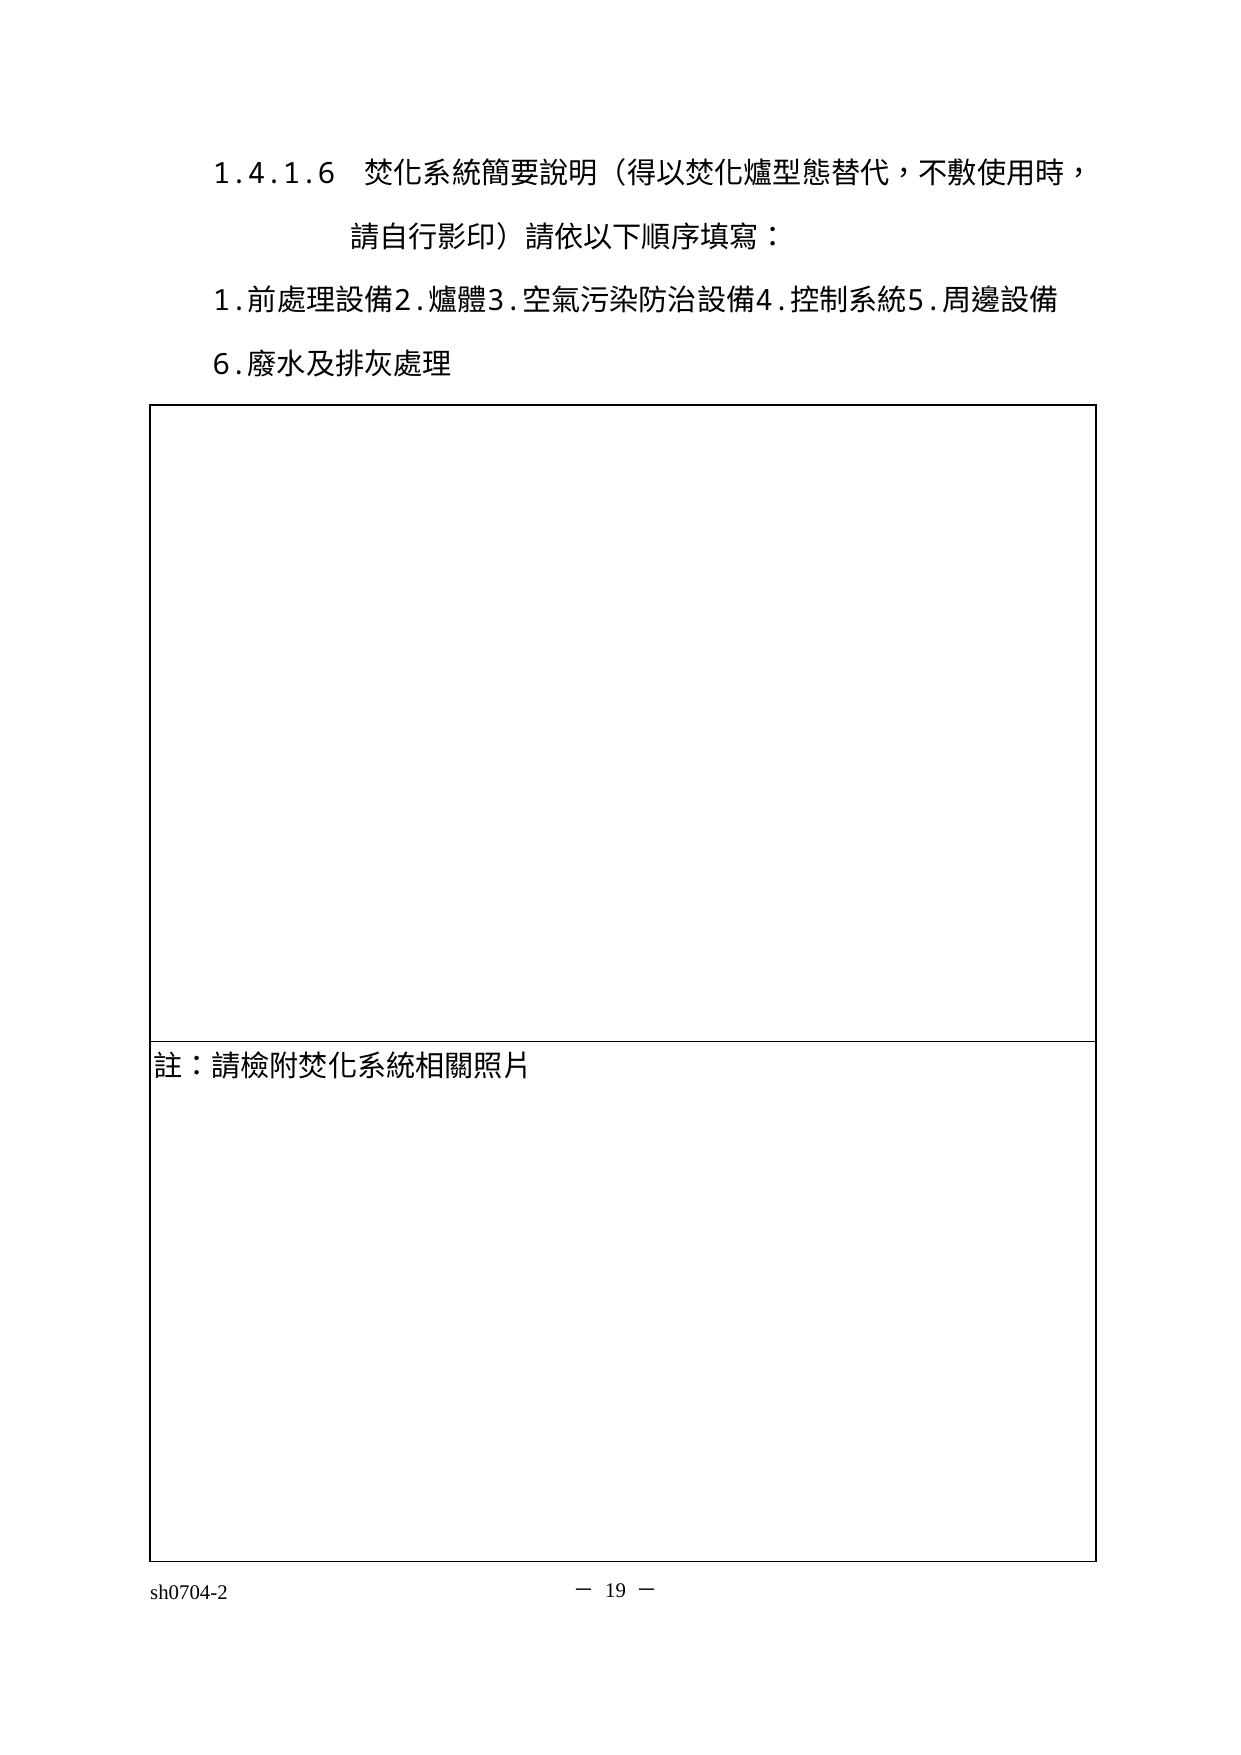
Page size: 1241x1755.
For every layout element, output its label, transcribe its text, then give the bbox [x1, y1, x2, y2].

table_header [151, 406, 1095, 1041]
text 1.前處理設備2.爐體3.空氣污染防治設備4.控制系統5.周邊設備6.廢水及排灰處理 [212, 277, 1090, 383]
table_cell 註：請檢附焚化系統相關照片 [151, 1042, 1095, 1561]
text 1.4.1.6 焚化系統簡要說明（得以焚化爐型態替代，不敷使用時，請自行影印）請依以下順序填寫： [213, 150, 1090, 256]
